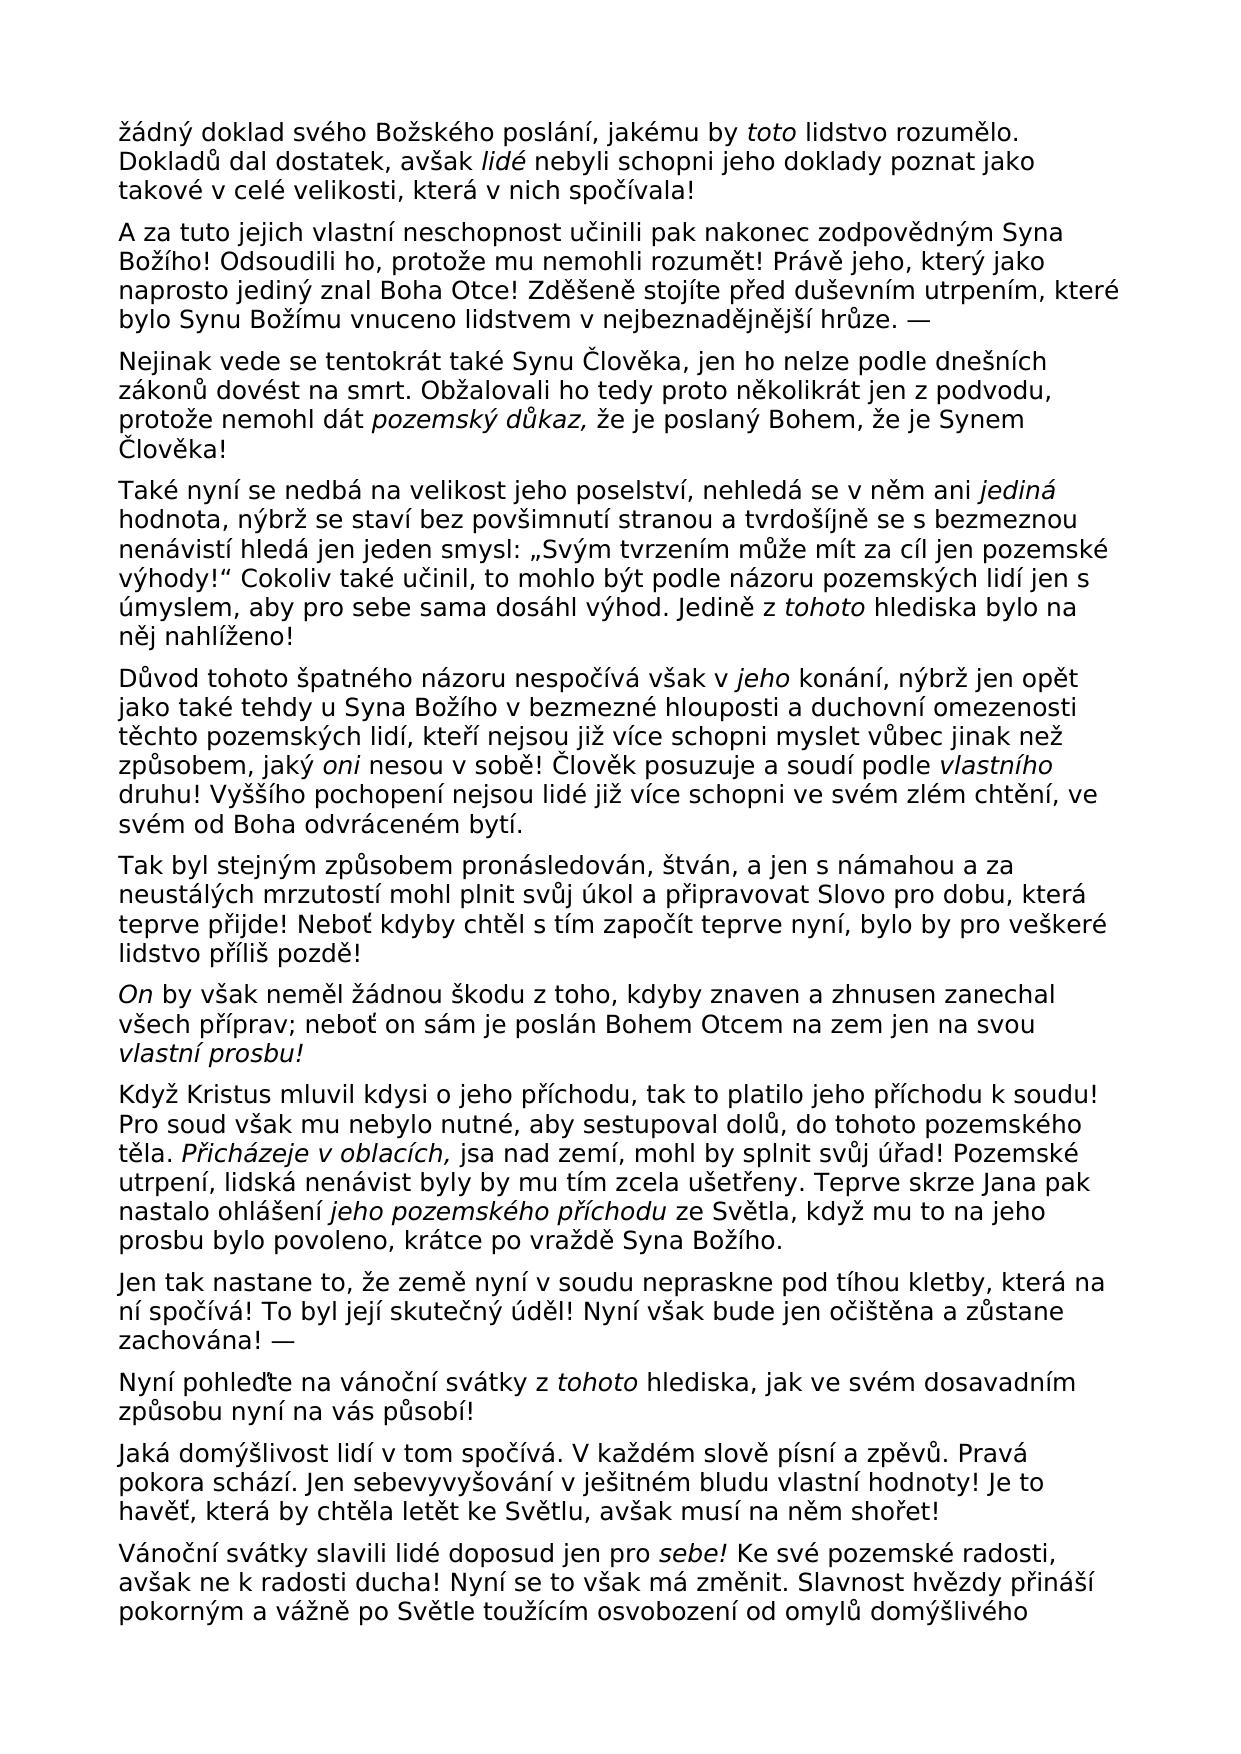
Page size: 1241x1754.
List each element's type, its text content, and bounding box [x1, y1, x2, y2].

text Jaká domýšlivost lidí v tom spočívá. V každém slově písní a zpěvů. Pravá pokora schází. Jen sebevyvyšování v ješitném bludu vlastní hodnoty! Je to havěť, která by chtěla letět ke Světlu, avšak musí na něm shořet! [118, 1439, 1122, 1526]
text Nejinak vede se tentokrát také Synu Člověka, jen ho nelze podle dnešních zákonů dovést na smrt. Obžalovali ho tedy proto několikrát jen z podvodu, protože nemohl dát pozemský důkaz, že je poslaný Bohem, že je Synem Člověka! [118, 347, 1122, 464]
text Nyní pohleďte na vánoční svátky z tohoto hlediska, jak ve svém dosavadním způsobu nyní na vás působí! [118, 1368, 1122, 1426]
text Když Kristus mluvil kdysi o jeho příchodu, tak to platilo jeho příchodu k soudu! Pro soud však mu nebylo nutné, aby sestupoval dolů, do tohoto pozemského těla. Přicházeje v oblacích, jsa nad zemí, mohl by splnit svůj úřad! Pozemské utrpení, lidská nenávist byly by mu tím zcela ušetřeny. Teprve skrze Jana pak nastalo ohlášení jeho pozemského příchodu ze Světla, když mu to na jeho prosbu bylo povoleno, krátce po vraždě Syna Božího. [118, 1081, 1122, 1256]
text žádný doklad svého Božského poslání, jakému by toto lidstvo rozumělo. Dokladů dal dostatek, avšak lidé nebyli schopni jeho doklady poznat jako takové v celé velikosti, která v nich spočívala! [118, 118, 1122, 206]
text On by však neměl žádnou škodu z toho, kdyby znaven a zhnusen zanechal všech příprav; neboť on sám je poslán Bohem Otcem na zem jen na svou vlastní prosbu! [118, 981, 1122, 1068]
text Vánoční svátky slavili lidé doposud jen pro sebe! Ke své pozemské radosti, avšak ne k radosti ducha! Nyní se to však má změnit. Slavnost hvězdy přináší pokorným a vážně po Světle toužícím osvobození od omylů domýšlivého [118, 1539, 1122, 1626]
text Jen tak nastane to, že země nyní v soudu nepraskne pod tíhou kletby, která na ní spočívá! To byl její skutečný úděl! Nyní však bude jen očištěna a zůstane zachována! — [118, 1268, 1122, 1356]
text A za tuto jejich vlastní neschopnost učinili pak nakonec zodpovědným Syna Božího! Odsoudili ho, protože mu nemohli rozumět! Právě jeho, který jako naprosto jediný znal Boha Otce! Zděšeně stojíte před duševním utrpením, které bylo Synu Božímu vnuceno lidstvem v nejbeznadějnější hrůze. — [118, 218, 1122, 335]
text Důvod tohoto špatného názoru nespočívá však v jeho konání, nýbrž jen opět jako také tehdy u Syna Božího v bezmezné hlouposti a duchovní omezenosti těchto pozemských lidí, kteří nejsou již více schopni myslet vůbec jinak než způsobem, jaký oni nesou v sobě! Člověk posuzuje a soudí podle vlastního druhu! Vyššího pochopení nejsou lidé již více schopni ve svém zlém chtění, ve svém od Boha odvráceném bytí. [118, 664, 1122, 839]
text Tak byl stejným způsobem pronásledován, štván, a jen s námahou a za neustálých mrzutostí mohl plnit svůj úkol a připravovat Slovo pro dobu, která teprve přijde! Neboť kdyby chtěl s tím započít teprve nyní, bylo by pro veškeré lidstvo příliš pozdě! [118, 851, 1122, 968]
text Také nyní se nedbá na velikost jeho poselství, nehledá se v něm ani jediná hodnota, nýbrž se staví bez povšimnutí stranou a tvrdošíjně se s bezmeznou nenávistí hledá jen jeden smysl: „Svým tvrzením může mít za cíl jen pozemské výhody!“ Cokoliv také učinil, to mohlo být podle názoru pozemských lidí jen s úmyslem, aby pro sebe sama dosáhl výhod. Jedině z tohoto hlediska bylo na něj nahlíženo! [118, 476, 1122, 651]
